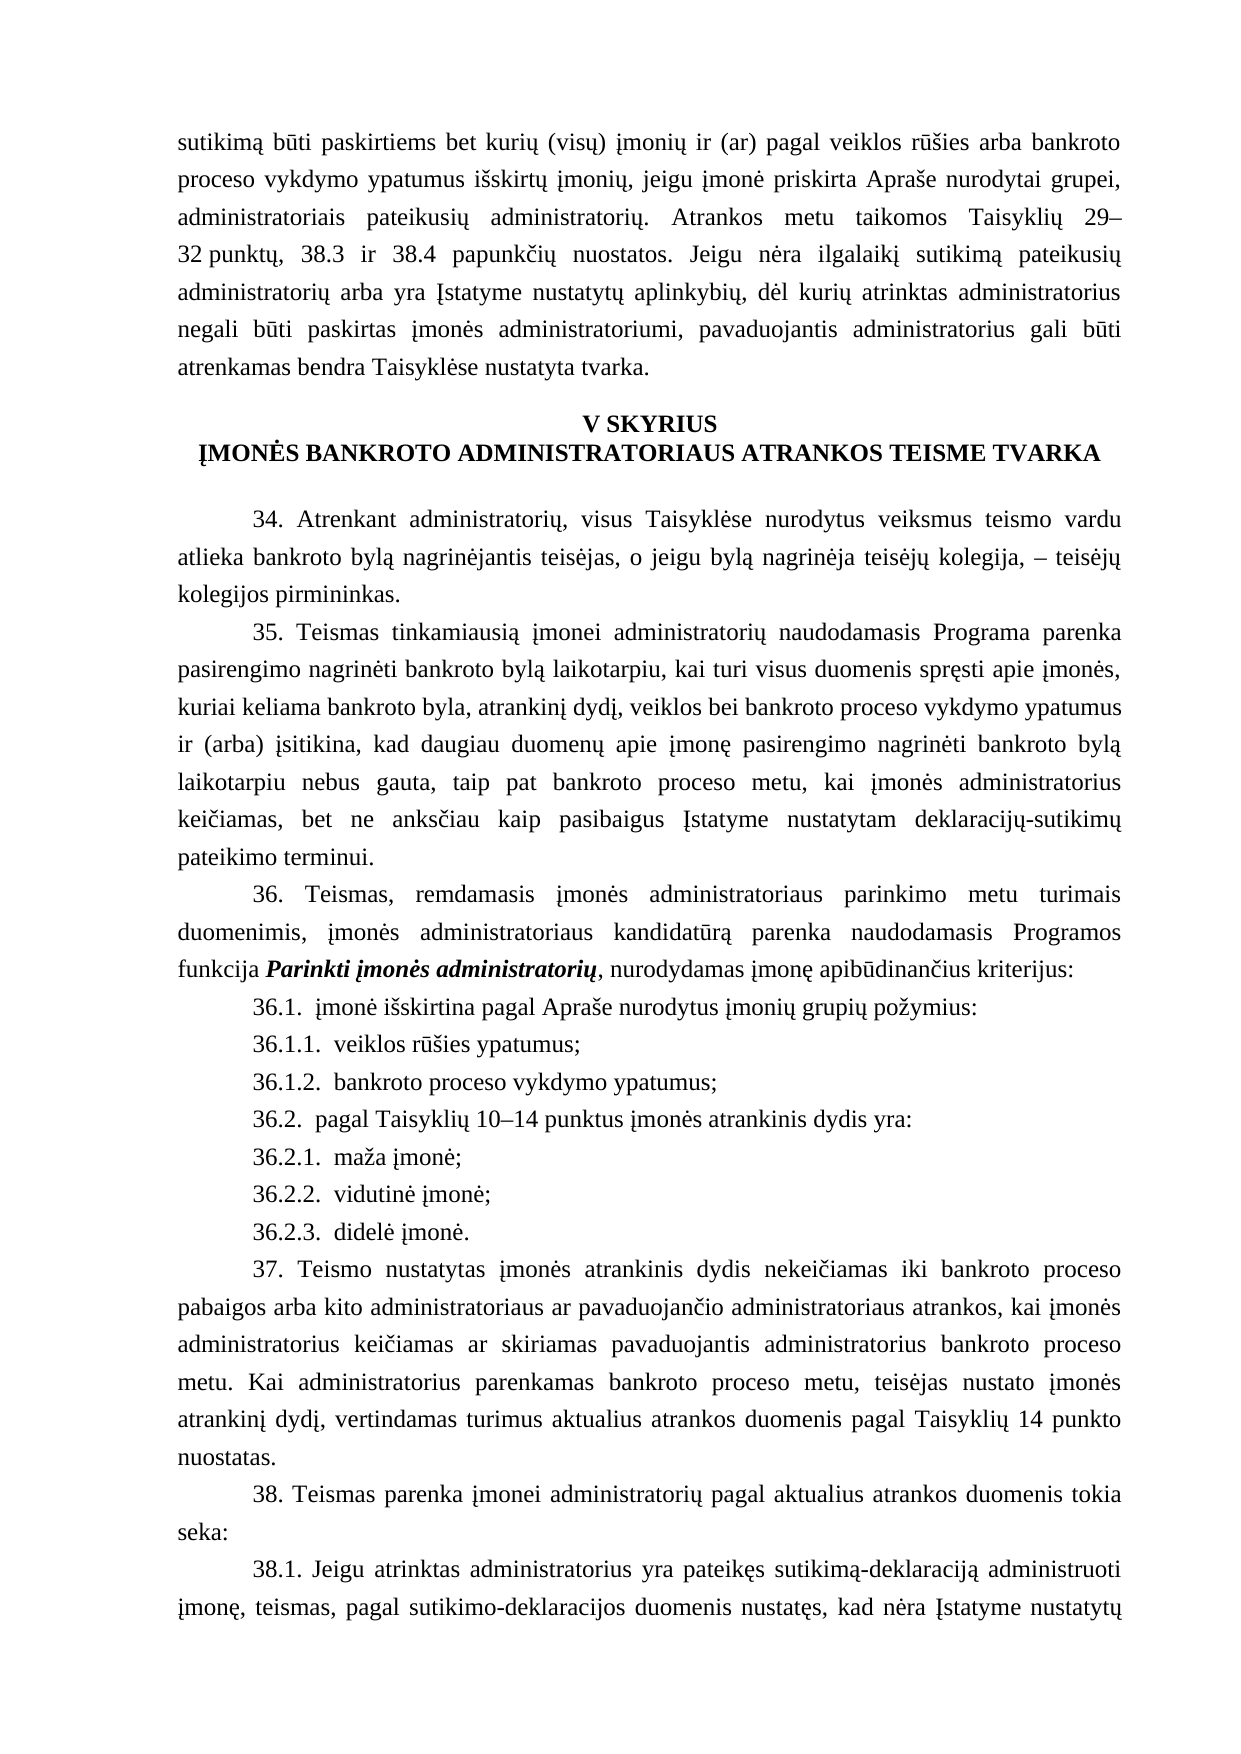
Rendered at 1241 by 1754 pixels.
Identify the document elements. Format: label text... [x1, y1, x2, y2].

text 36.1.2. bankroto proceso vykdymo ypatumus; [177, 1058, 1122, 1096]
text 36. Teismas, remdamasis įmonės administratoriaus parinkimo metu turimais duomenimis, įmonės administratoriaus kandidatūrą parenka naudodamasis Programos funkcija Parinkti įmonės administratorių, nurodydamas įmonę apibūdinančius kriterijus: [177, 871, 1122, 983]
text 36.1.1. veiklos rūšies ypatumus; [177, 1021, 1122, 1058]
text 36.2.3. didelė įmonė. [177, 1208, 1122, 1246]
text 36.2. pagal Taisyklių 10–14 punktus įmonės atrankinis dydis yra: [177, 1096, 1122, 1133]
text 34. Atrenkant administratorių, visus Taisyklėse nurodytus veiksmus teismo vardu atlieka bankroto bylą nagrinėjantis teisėjas, o jeigu bylą nagrinėja teisėjų kolegija, – teisėjų kolegijos pirmininkas. [177, 496, 1122, 608]
text 35. Teismas tinkamiausią įmonei administratorių naudodamasis Programa parenka pasirengimo nagrinėti bankroto bylą laikotarpiu, kai turi visus duomenis spręsti apie įmonės, kuriai keliama bankroto byla, atrankinį dydį, veiklos bei bankroto proceso vykdymo ypatumus ir (arba) įsitikina, kad daugiau duomenų apie įmonę pasirengimo nagrinėti bankroto bylą laikotarpiu nebus gauta, taip pat bankroto proceso metu, kai įmonės administratorius keičiamas, bet ne anksčiau kaip pasibaigus Įstatyme nustatytam deklaracijų-sutikimų pateikimo terminui. [177, 608, 1122, 871]
text 36.1. įmonė išskirtina pagal Apraše nurodytus įmonių grupių požymius: [177, 983, 1122, 1021]
text 36.2.2. vidutinė įmonė; [177, 1171, 1122, 1208]
text ĮMONĖS BANKROTO ADMINISTRATORIAUS ATRANKOS TEISME TVARKA [177, 438, 1122, 467]
text V SKYRIUS [177, 409, 1122, 438]
text 37. Teismo nustatytas įmonės atrankinis dydis nekeičiamas iki bankroto proceso pabaigos arba kito administratoriaus ar pavaduojančio administratoriaus atrankos, kai įmonės administratorius keičiamas ar skiriamas pavaduojantis administratorius bankroto proceso metu. Kai administratorius parenkamas bankroto proceso metu, teisėjas nustato įmonės atrankinį dydį, vertindamas turimus aktualius atrankos duomenis pagal Taisyklių 14 punkto nuostatas. [177, 1246, 1122, 1471]
text sutikimą būti paskirtiems bet kurių (visų) įmonių ir (ar) pagal veiklos rūšies arba bankroto proceso vykdymo ypatumus išskirtų įmonių, jeigu įmonė priskirta Apraše nurodytai grupei, administratoriais pateikusių administratorių. Atrankos metu taikomos Taisyklių 29–32 punktų, 38.3 ir 38.4 papunkčių nuostatos. Jeigu nėra ilgalaikį sutikimą pateikusių administratorių arba yra Įstatyme nustatytų aplinkybių, dėl kurių atrinktas administratorius negali būti paskirtas įmonės administratoriumi, pavaduojantis administratorius gali būti atrenkamas bendra Taisyklėse nustatyta tvarka. [177, 118, 1122, 381]
text 38. Teismas parenka įmonei administratorių pagal aktualius atrankos duomenis tokia seka: [177, 1471, 1122, 1546]
text 38.1. Jeigu atrinktas administratorius yra pateikęs sutikimą-deklaraciją administruoti įmonę, teismas, pagal sutikimo-deklaracijos duomenis nustatęs, kad nėra Įstatyme nustatytų [177, 1546, 1122, 1621]
text 36.2.1. maža įmonė; [177, 1133, 1122, 1171]
